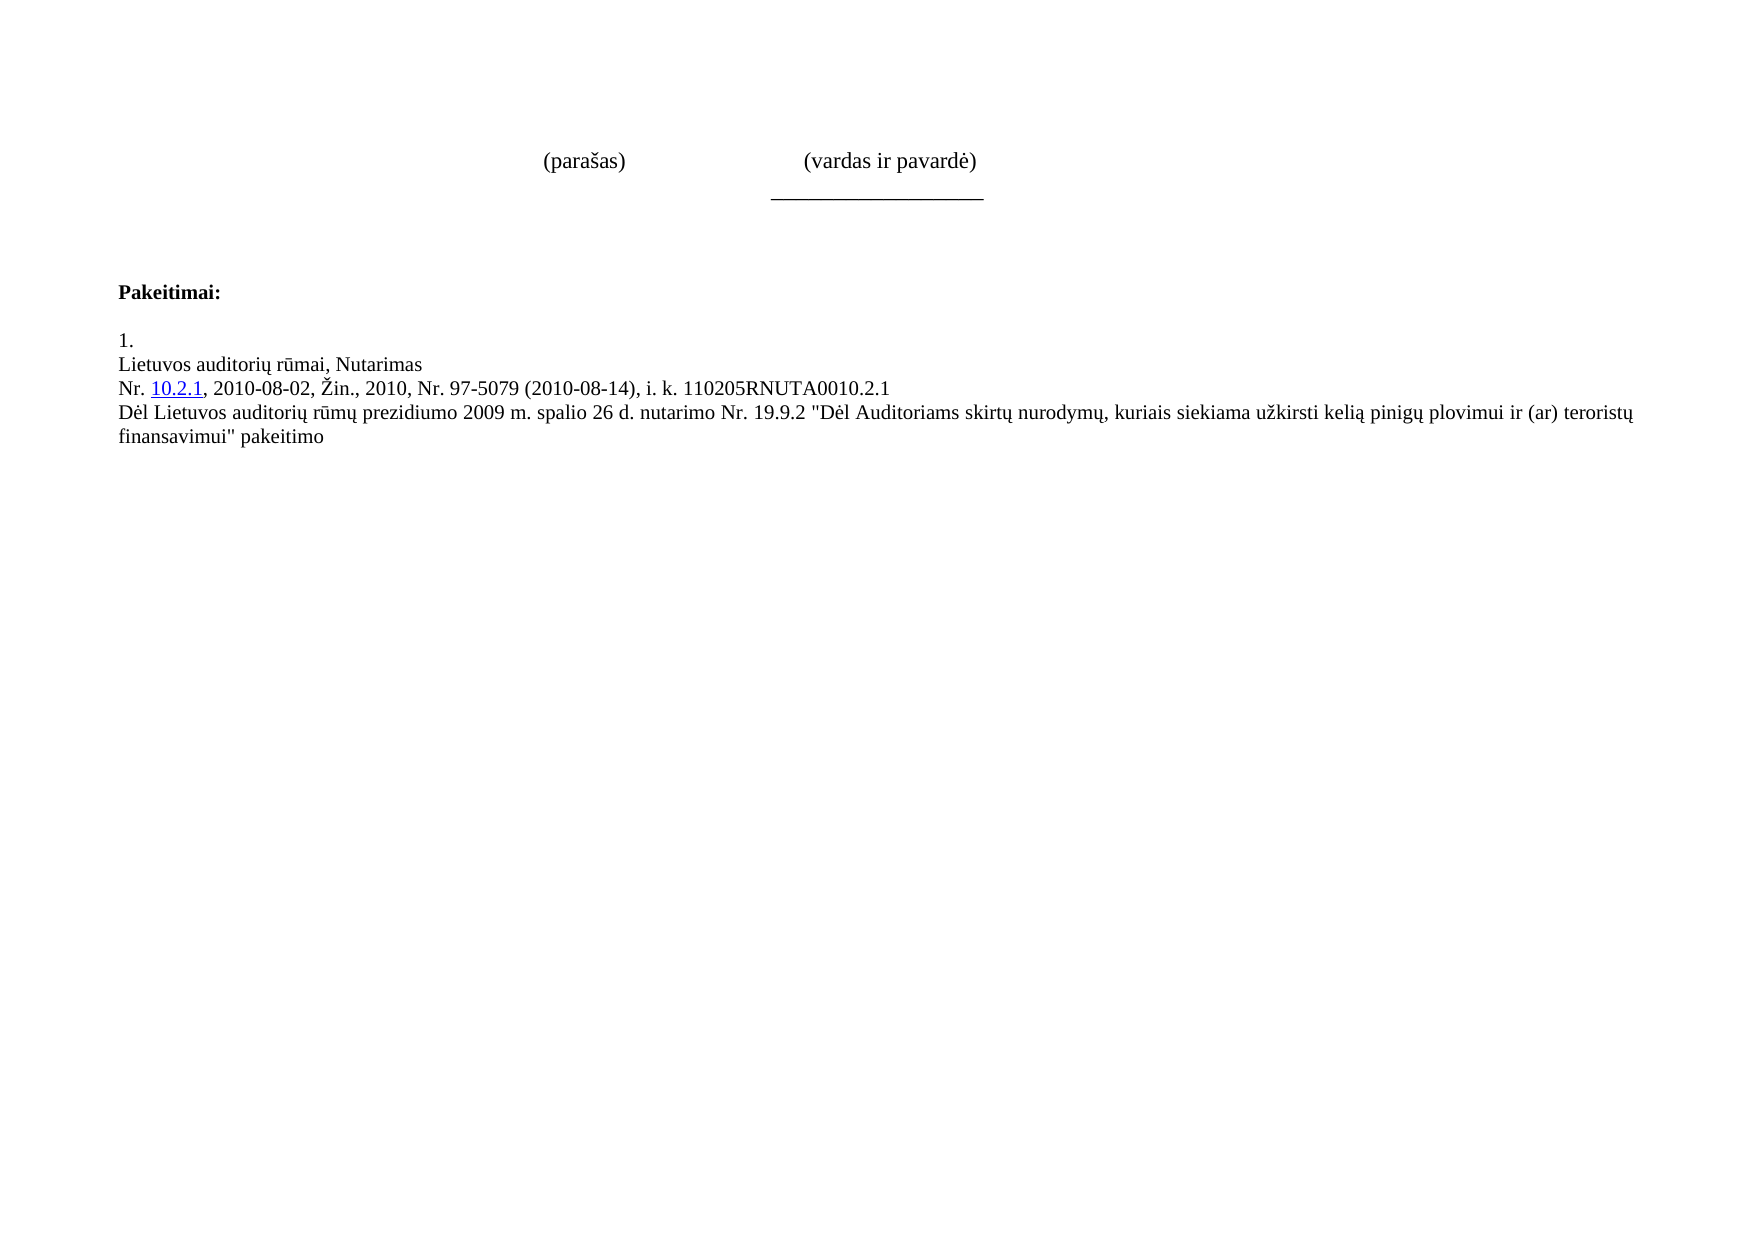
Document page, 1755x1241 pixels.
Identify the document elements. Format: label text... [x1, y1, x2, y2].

text 1. [118, 328, 1636, 352]
text Pakeitimai: [118, 279, 1636, 304]
text (parašas) (vardas ir pavardė) [543, 148, 1636, 174]
text _________________ [118, 174, 1636, 203]
text Lietuvos auditorių rūmai, Nutarimas [118, 352, 1636, 376]
text Dėl Lietuvos auditorių rūmų prezidiumo 2009 m. spalio 26 d. nutarimo Nr. 19.9.2 "Dėl Auditoriams skirtų nurodymų, kuriais siekiama užkirsti kelią pinigų plovimui ir (ar) teroristų finansavimui" pakeitimo [118, 400, 1636, 448]
text Nr. 10.2.1, 2010-08-02, Žin., 2010, Nr. 97-5079 (2010-08-14), i. k. 110205RNUTA0010.2.1 [118, 376, 1636, 400]
